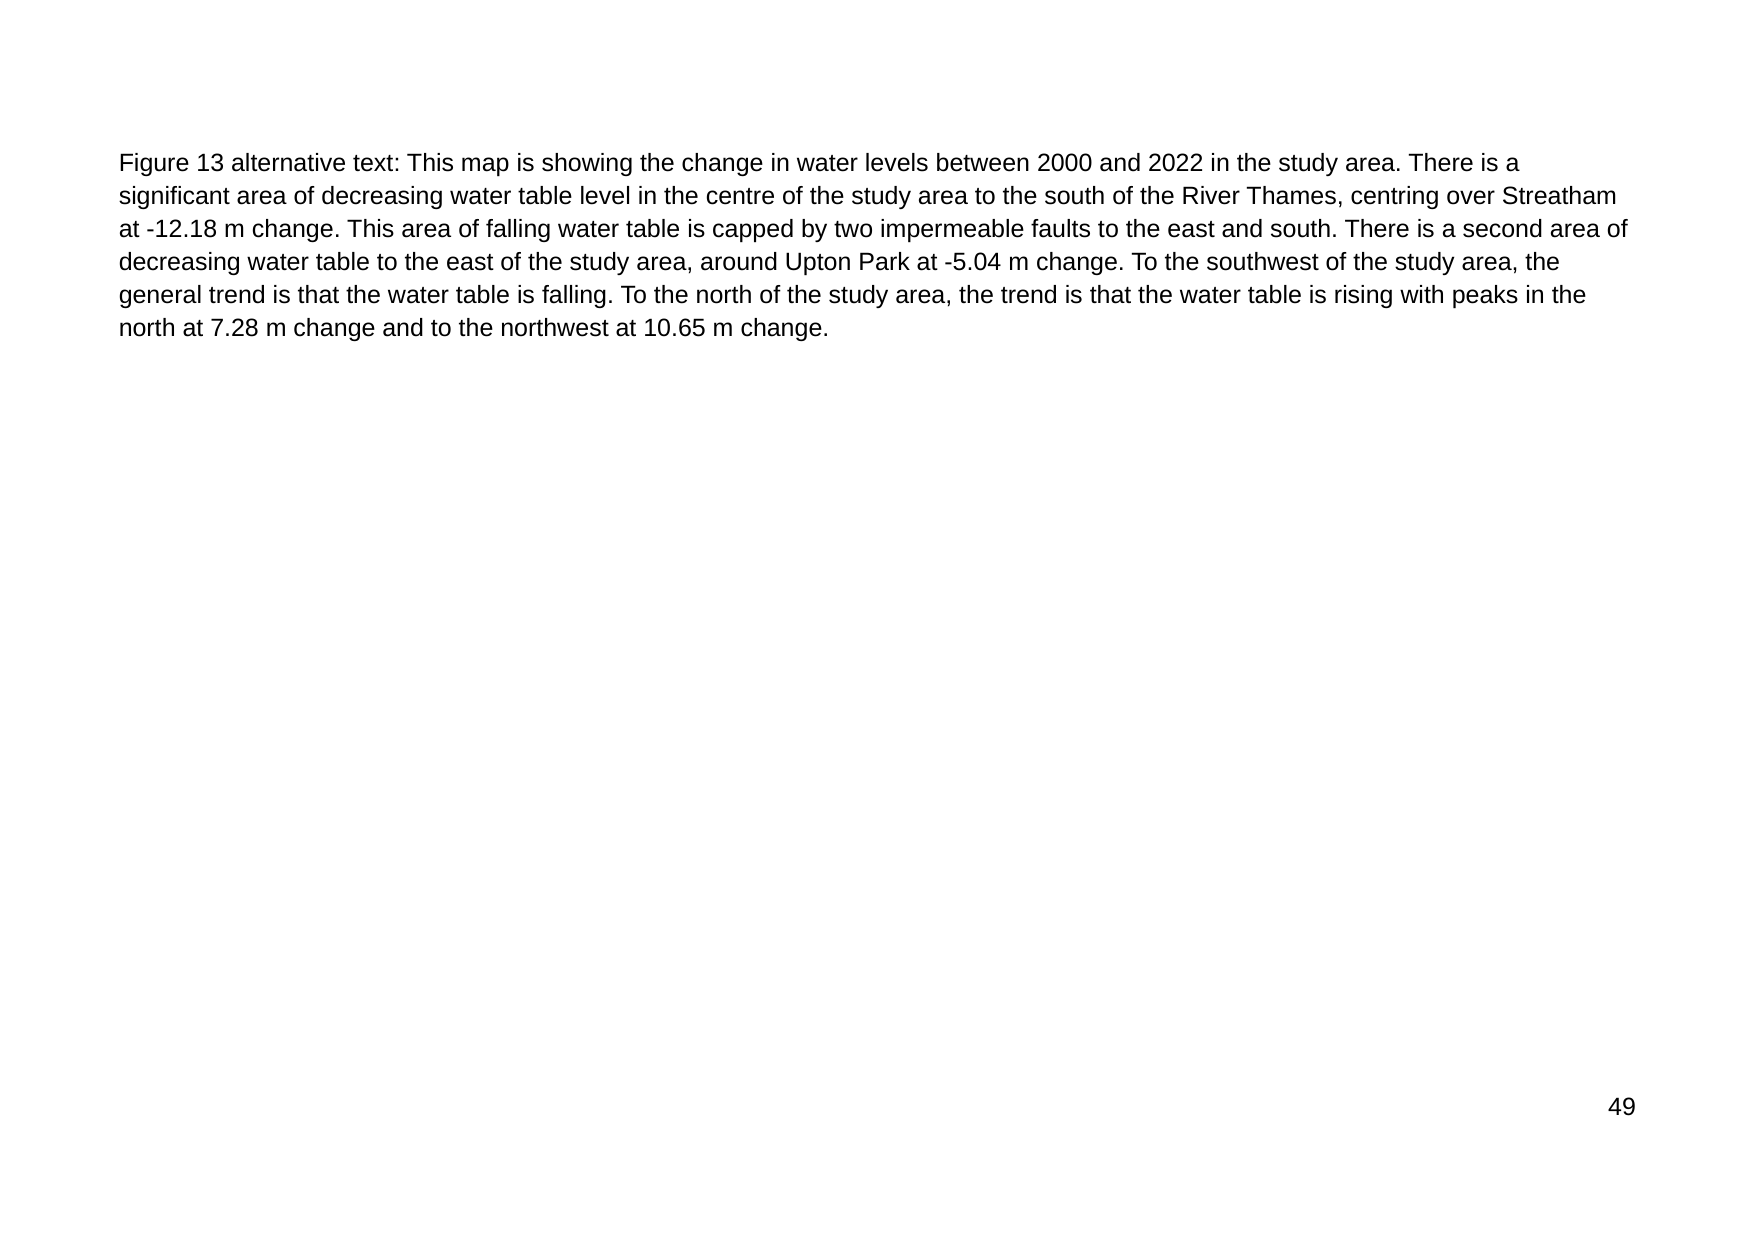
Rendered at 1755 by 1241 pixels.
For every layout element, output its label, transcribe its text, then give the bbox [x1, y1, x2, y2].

text Figure 13 alternative text: This map is showing the change in water levels between 2000 and 2022 in the study area. There is a significant area of decreasing water table level in the centre of the study area to the south of the River Thames, centring over Streatham at -12.18 m change. This area of falling water table is capped by two impermeable faults to the east and south. There is a second area of decreasing water table to the east of the study area, around Upton Park at -5.04 m change. To the southwest of the study area, the general trend is that the water table is falling. To the north of the study area, the trend is that the water table is rising with peaks in the north at 7.28 m change and to the northwest at 10.65 m change. [118, 148, 1636, 342]
